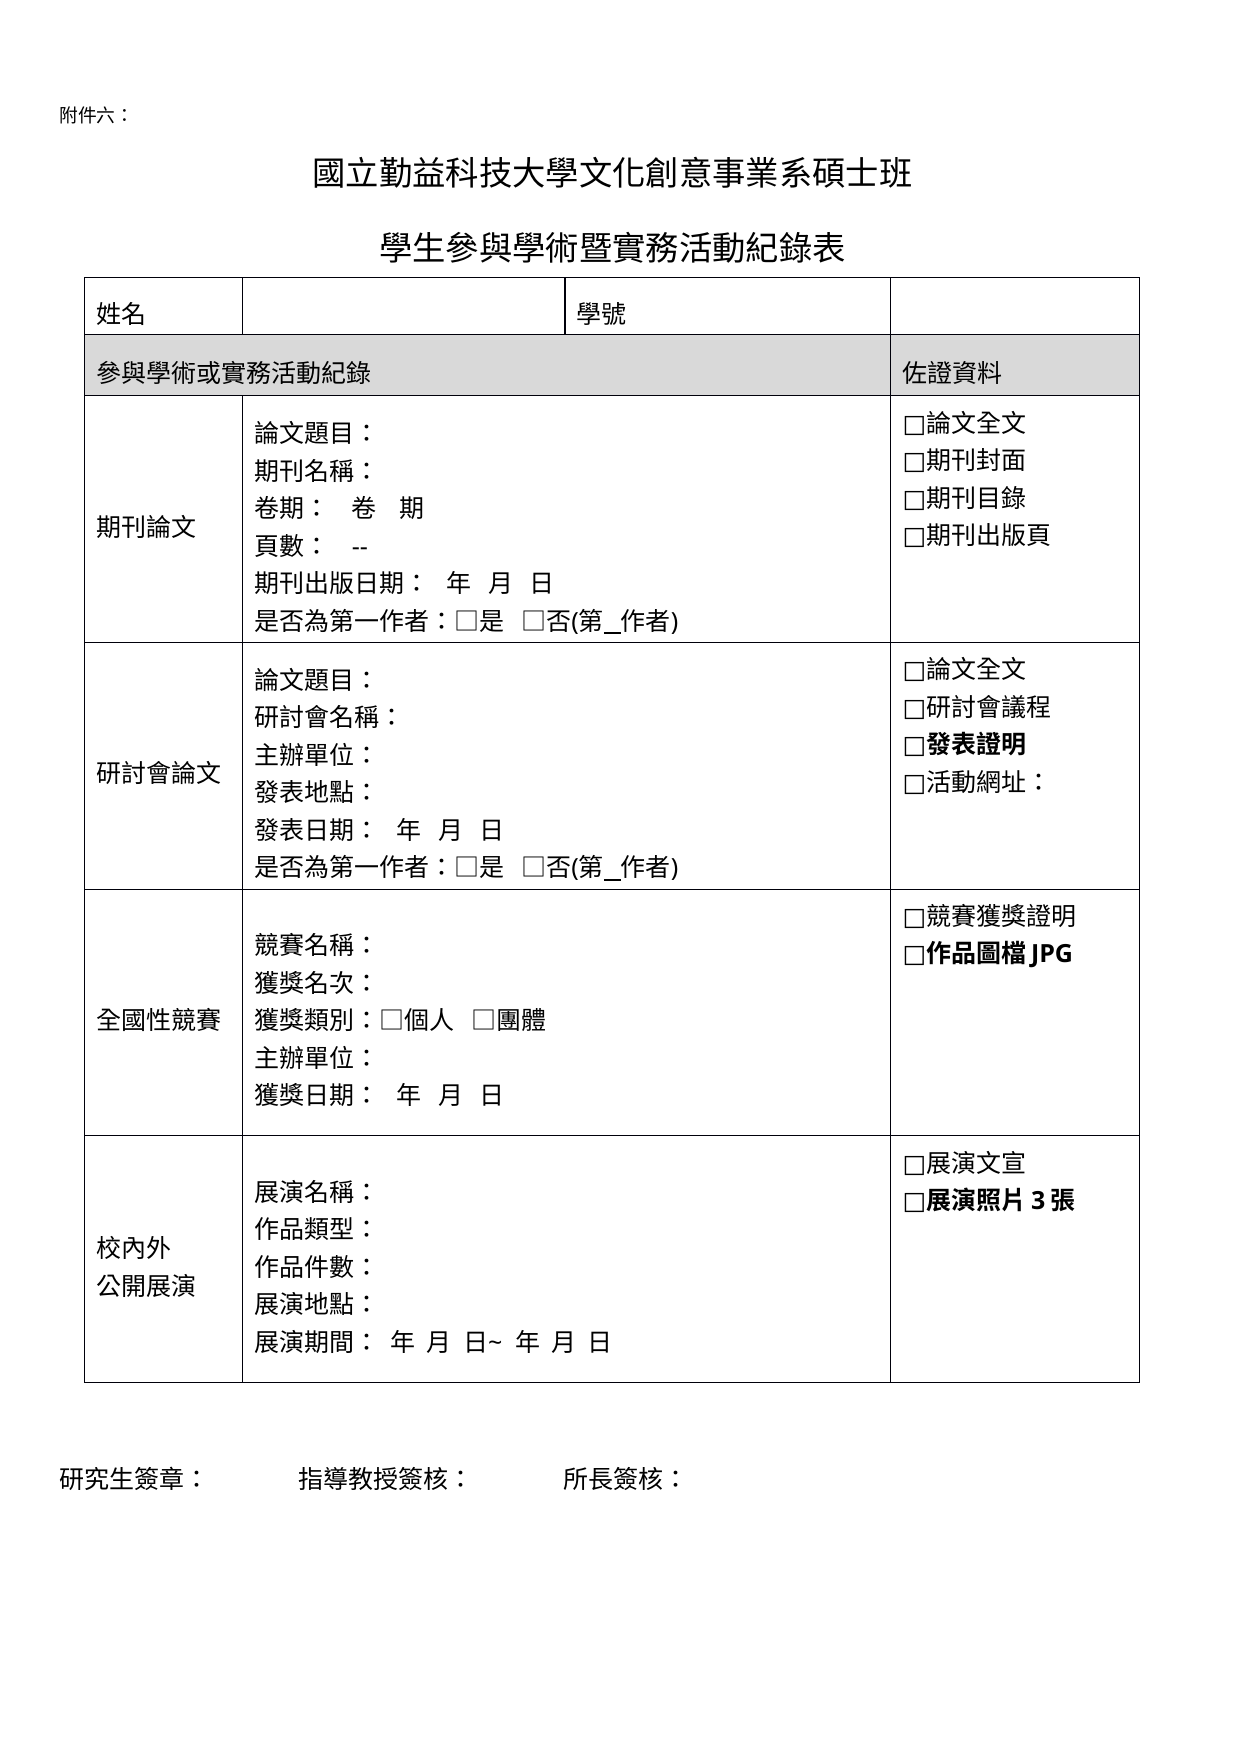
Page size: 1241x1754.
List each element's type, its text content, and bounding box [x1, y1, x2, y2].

table_cell 全國性競賽 [85, 890, 242, 1135]
table_cell □展演文宣 □展演照片3張 [891, 1136, 1139, 1382]
table_cell 期刊論文 [85, 396, 242, 642]
table_cell 論文題目： 研討會名稱： 主辦單位： 發表地點： 發表日期： 年 月 日 是否為第一作者：□是 □否(第 作者) [243, 643, 890, 888]
table_header 學號 [566, 278, 890, 334]
table_cell □論文全文 □研討會議程 □發表證明 □活動網址： [891, 643, 1139, 888]
table_cell 競賽名稱： 獲獎名次： 獲獎類別：□個人 □團體 主辦單位： 獲獎日期： 年 月 日 [243, 890, 890, 1135]
table_cell 論文題目： 期刊名稱： 卷期： 卷 期 頁數： -- 期刊出版日期： 年 月 日 是否為第一作者：□是 □否(第 作者) [243, 396, 890, 642]
table_cell 佐證資料 [891, 335, 1139, 395]
text 附件六： [59, 89, 1165, 127]
table_header [243, 278, 564, 334]
table_cell □競賽獲獎證明 □作品圖檔JPG [891, 890, 1139, 1135]
text 國立勤益科技大學文化創意事業系碩士班 [59, 127, 1165, 202]
text 研究生簽章： 指導教授簽核： 所長簽核： [59, 1459, 1165, 1496]
text 學生參與學術暨實務活動紀錄表 [59, 202, 1165, 277]
table_cell 參與學術或實務活動紀錄 [85, 335, 890, 395]
table_header [891, 278, 1139, 334]
table_cell 研討會論文 [85, 643, 242, 888]
table_header 姓名 [85, 278, 242, 334]
table_cell 展演名稱： 作品類型： 作品件數： 展演地點： 展演期間： 年 月 日~ 年 月 日 [243, 1136, 890, 1382]
table_cell 校內外 公開展演 [85, 1136, 242, 1382]
table_cell □論文全文 □期刊封面 □期刊目錄 □期刊出版頁 [891, 396, 1139, 642]
